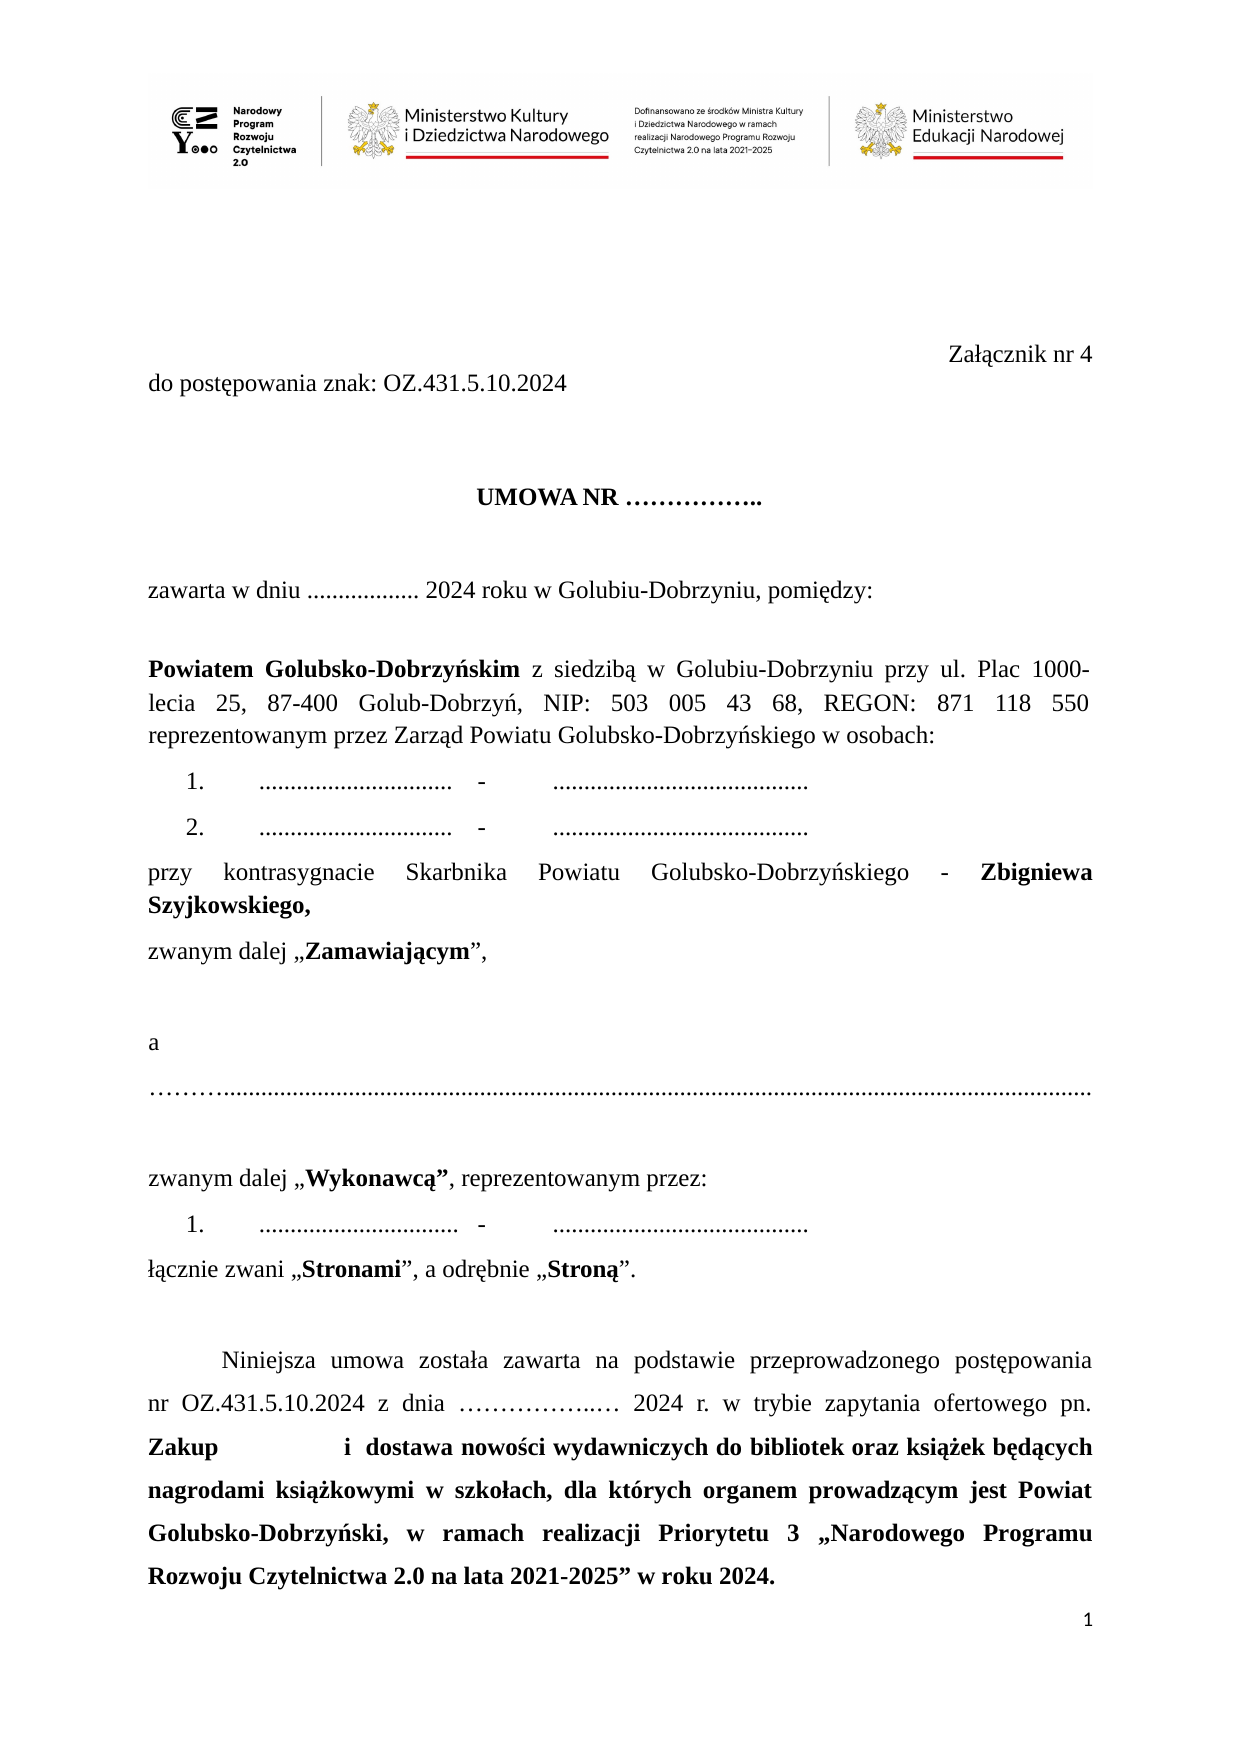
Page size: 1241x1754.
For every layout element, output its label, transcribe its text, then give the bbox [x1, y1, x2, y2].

text ………........................................................................................................................................... [148, 1072, 1093, 1101]
text zwanym dalej „Wykonawcą”, reprezentowanym przez: [148, 1163, 1093, 1192]
text 1. ................................ - ......................................... [186, 1209, 1093, 1238]
text zawarta w dniu .................. 2024 roku w Golubiu-Dobrzyniu, pomiędzy: [148, 575, 1093, 604]
text do postępowania znak: OZ.431.5.10.2024 [148, 368, 1093, 396]
text zwanym dalej „Zamawiającym”, [148, 936, 1093, 964]
text Załącznik nr 4 [948, 339, 1093, 368]
text łącznie zwani „Stronami”, a odrębnie „Stroną”. [148, 1254, 1093, 1283]
text a [148, 1027, 1093, 1056]
text 1. ............................... - ......................................... [186, 766, 1093, 795]
text Powiatem Golubsko-Dobrzyńskim z siedzibą w Golubiu-Dobrzyniu przy ul. Plac 1000-lecia 25, 87-400 Golub-Dobrzyń, NIP: 503 005 43 68, REGON: 871 118 550 reprezentowanym przez Zarząd Powiatu Golubsko-Dobrzyńskiego w osobach: [148, 654, 1091, 749]
text UMOWA NR …………….. [148, 482, 1091, 511]
text przy kontrasygnacie Skarbnika Powiatu Golubsko-Dobrzyńskiego - Zbigniewa Szyjkowskiego, [148, 857, 1093, 919]
text 2. ............................... - ......................................... [186, 812, 1093, 840]
text Niniejsza umowa została zawarta na podstawie przeprowadzonego postępowania nr OZ.431.5.10.2024 z dnia ……………..… 2024 r. w trybie zapytania ofertowego pn. Zakup i dostawa nowości wydawniczych do bibliotek oraz książek będących nagrodami książkowymi w szkołach, dla których organem prowadzącym jest Powiat Golubsko-Dobrzyński, w ramach realizacji Priorytetu 3 „Narodowego Programu Rozwoju Czytelnictwa 2.0 na lata 2021-2025” w roku 2024. [148, 1345, 1093, 1590]
